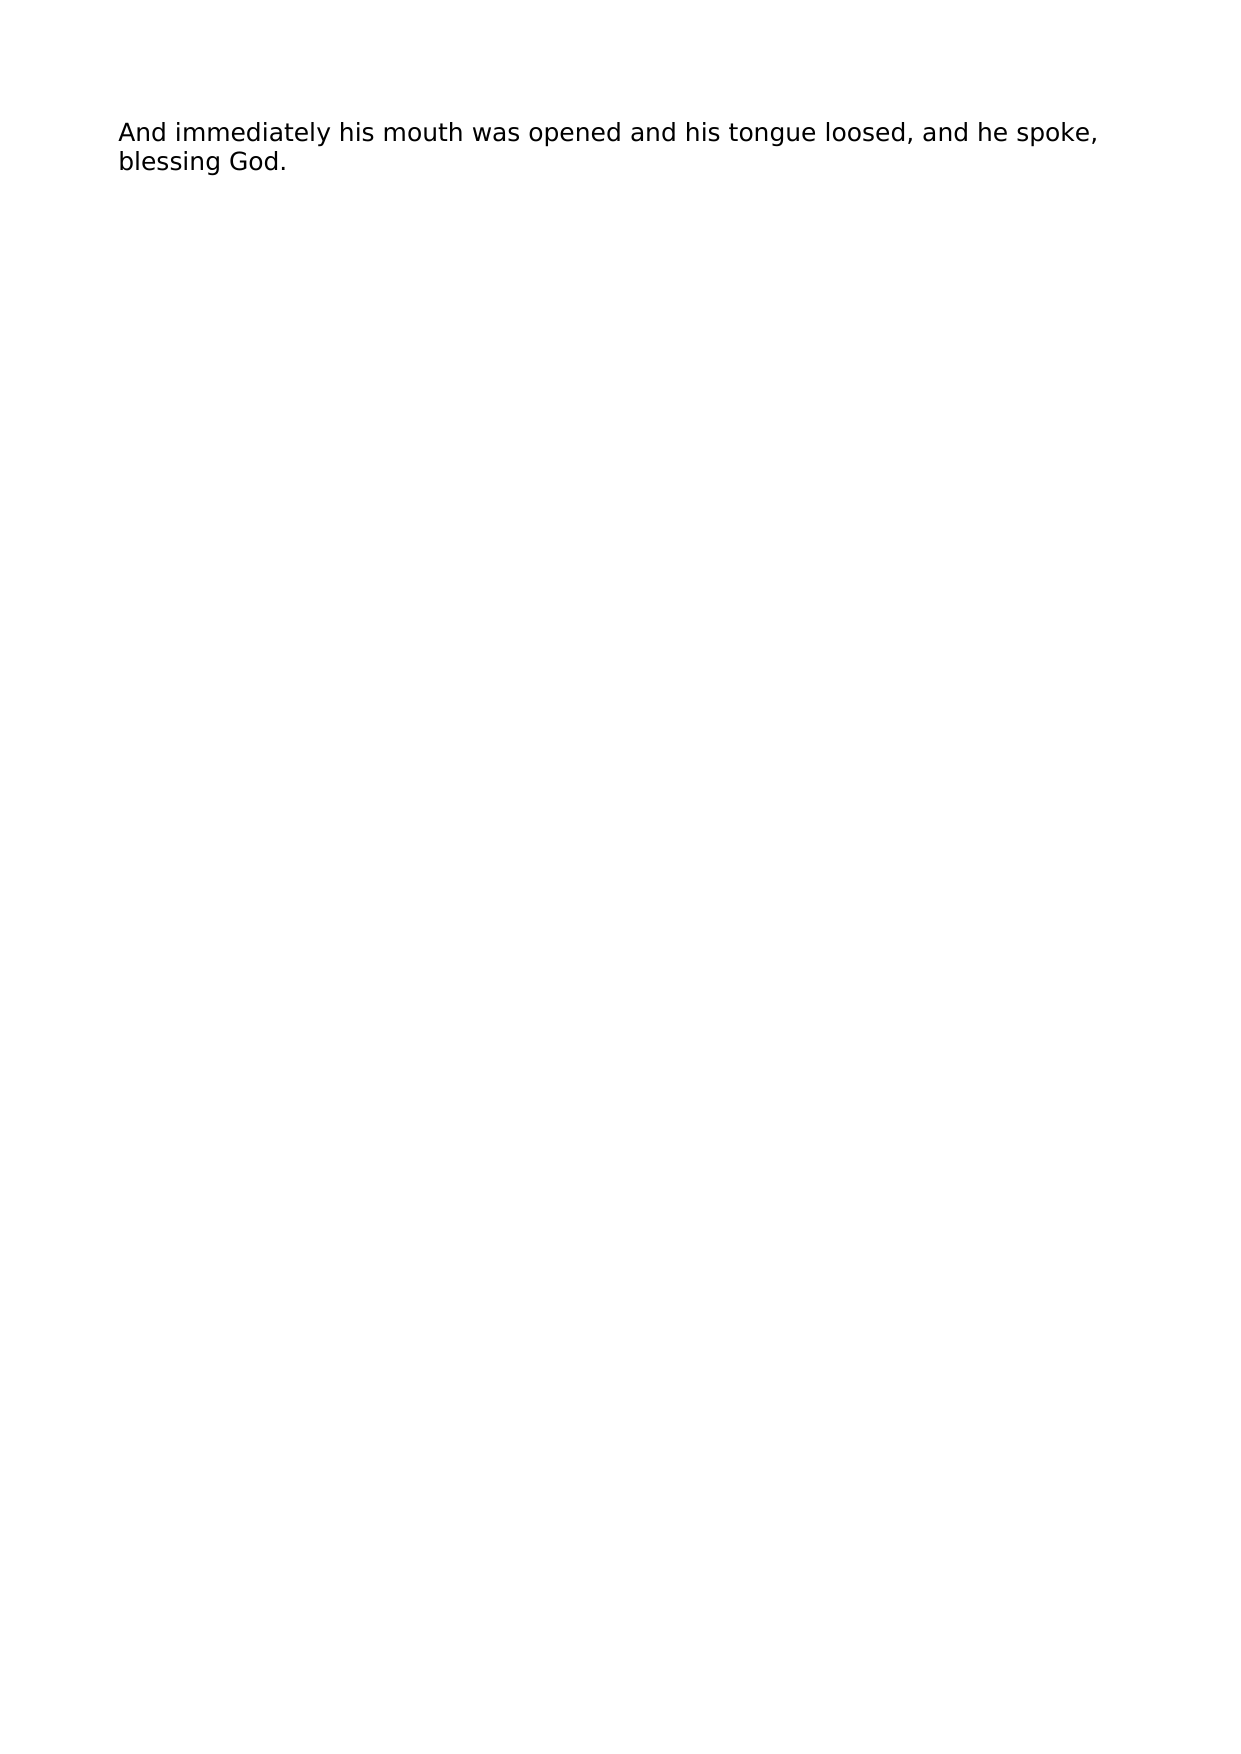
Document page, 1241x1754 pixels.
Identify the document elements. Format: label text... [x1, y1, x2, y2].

text And immediately his mouth was opened and his tongue loosed, and he spoke, blessing God. [118, 118, 1122, 176]
